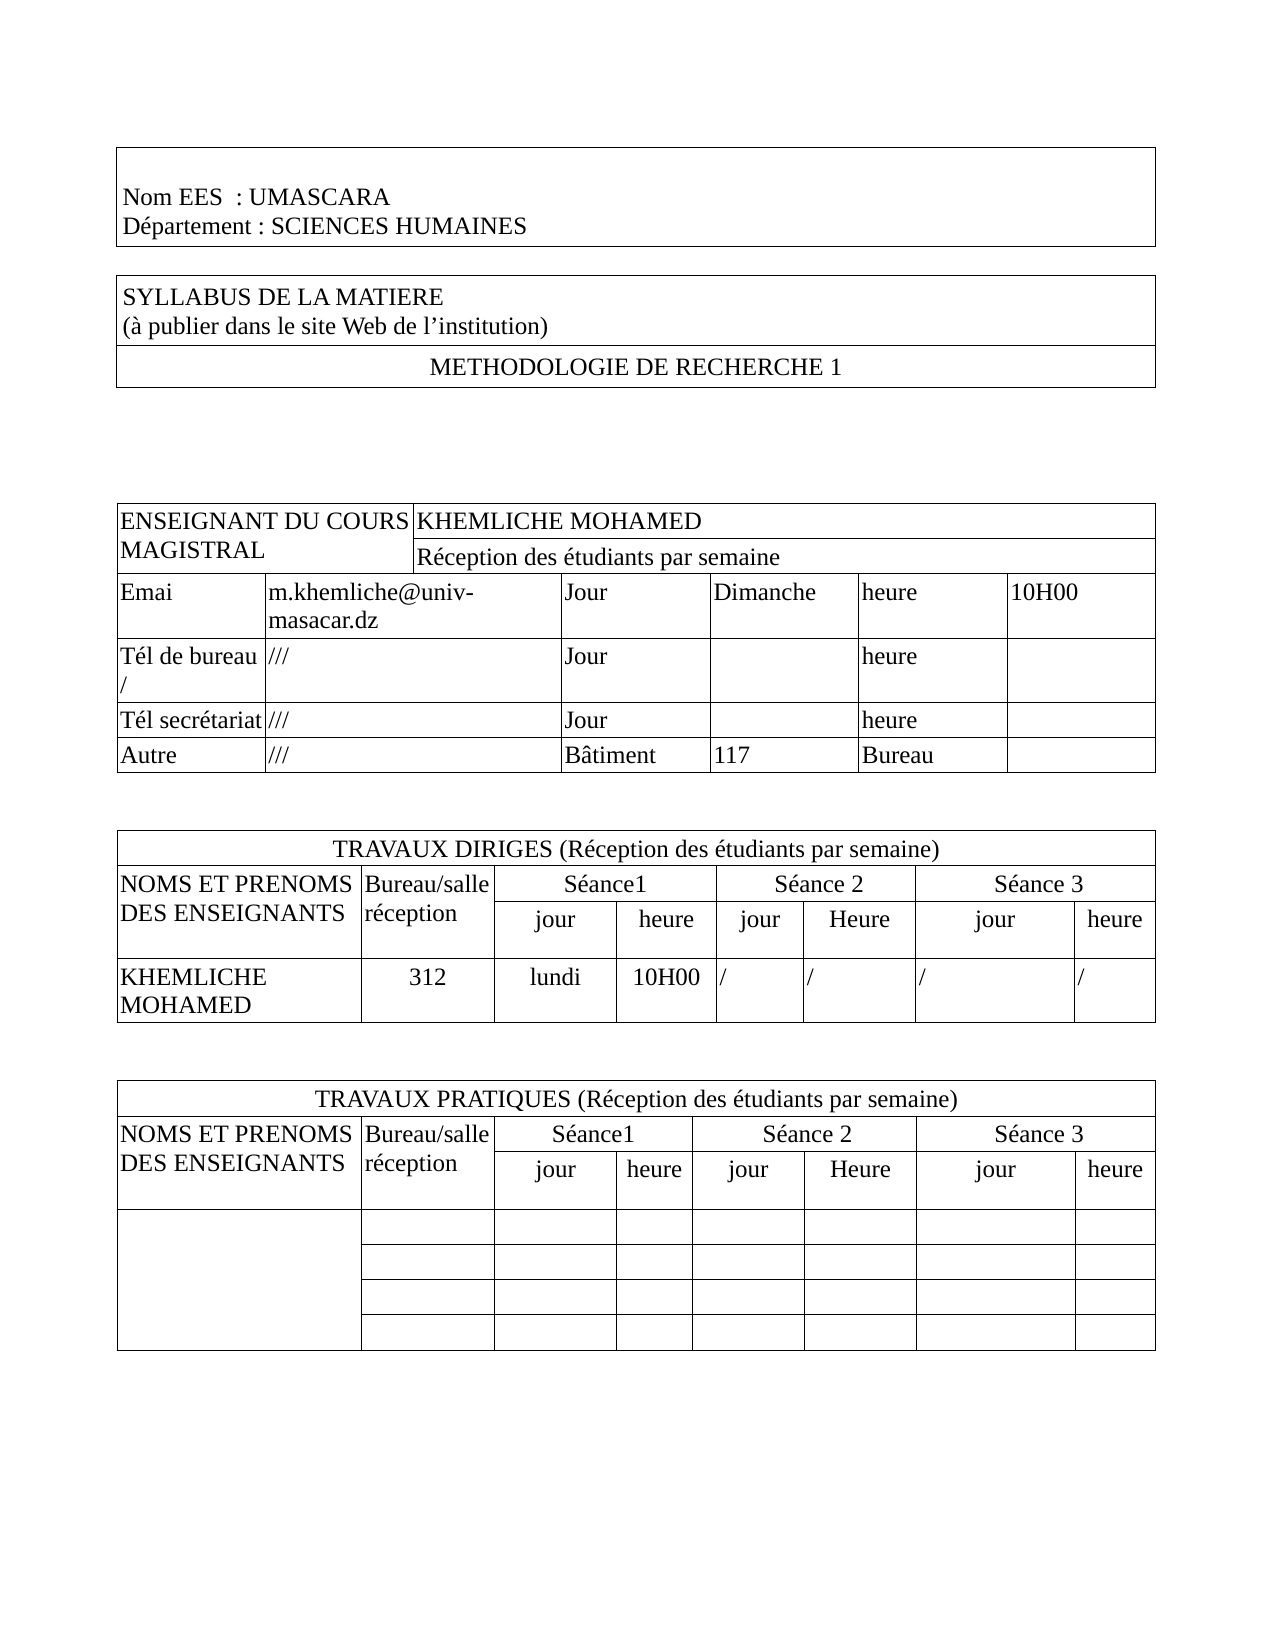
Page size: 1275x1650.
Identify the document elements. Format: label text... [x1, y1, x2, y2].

table_cell [362, 1210, 494, 1244]
table_cell Autre [118, 738, 265, 772]
table_cell [617, 1315, 692, 1350]
table_cell [1076, 1245, 1155, 1279]
table_cell [693, 1315, 804, 1350]
table_cell [711, 639, 858, 701]
table_cell [1008, 703, 1155, 737]
table_cell Réception des étudiants par semaine [414, 539, 1155, 573]
table_cell heure [1076, 1152, 1155, 1208]
table_cell Heure [804, 902, 915, 958]
table_cell Tél secrétariat [118, 703, 265, 737]
table_cell Dimanche [711, 574, 858, 637]
table_cell jour [495, 902, 616, 958]
table_cell /// [266, 639, 561, 701]
table_cell 10H00 [617, 959, 716, 1022]
table_cell Bureau/salle réception [362, 1117, 494, 1208]
table_cell [1076, 1280, 1155, 1314]
table_cell [917, 1245, 1075, 1279]
table_cell [362, 1315, 494, 1350]
table_cell [693, 1245, 804, 1279]
table_cell heure [617, 1152, 692, 1208]
table_cell / [916, 959, 1074, 1022]
table_cell [118, 1210, 361, 1350]
table_cell Séance 2 [717, 866, 915, 901]
table_cell [693, 1280, 804, 1314]
table_cell /// [266, 703, 561, 737]
table_cell [805, 1280, 916, 1314]
table_cell heure [859, 574, 1007, 637]
table_cell [711, 703, 858, 737]
table_cell [617, 1245, 692, 1279]
table_cell Emai [118, 574, 265, 637]
table_cell KHEMLICHE MOHAMED [118, 959, 361, 1022]
table_cell NOMS ET PRENOMS DES ENSEIGNANTS [118, 1117, 361, 1208]
table_cell [362, 1245, 494, 1279]
table_header ENSEIGNANT DU COURS MAGISTRAL [118, 504, 413, 573]
table_cell Séance 2 [693, 1117, 916, 1151]
table_cell [693, 1210, 804, 1244]
table_cell Bureau [859, 738, 1007, 772]
table_cell 312 [362, 959, 494, 1022]
table_cell [1076, 1210, 1155, 1244]
table_header SYLLABUS DE LA MATIERE (à publier dans le site Web de l’institution) [117, 276, 1155, 345]
table_cell Séance 3 [916, 866, 1155, 901]
table_cell heure [859, 703, 1007, 737]
table_cell jour [717, 902, 803, 958]
table_cell Séance 3 [917, 1117, 1155, 1151]
table_cell [1076, 1315, 1155, 1350]
table_cell Jour [562, 574, 710, 637]
table_cell [917, 1315, 1075, 1350]
table_cell [1008, 738, 1155, 772]
table_cell [495, 1280, 616, 1314]
table_cell /// [266, 738, 561, 772]
table_cell Séance1 [495, 1117, 692, 1151]
table_cell m.khemliche@univ-masacar.dz [266, 574, 561, 637]
table_cell [917, 1280, 1075, 1314]
table_cell [495, 1210, 616, 1244]
table_cell heure [617, 902, 716, 958]
table_cell Jour [562, 639, 710, 701]
table_cell [1008, 639, 1155, 701]
table_cell [495, 1245, 616, 1279]
table_cell Heure [805, 1152, 916, 1208]
table_cell [617, 1210, 692, 1244]
table_cell [495, 1315, 616, 1350]
table_cell Tél de bureau / [118, 639, 265, 701]
table_cell jour [917, 1152, 1075, 1208]
table_cell heure [859, 639, 1007, 701]
table_cell lundi [495, 959, 616, 1022]
table_cell 117 [711, 738, 858, 772]
table_cell 10H00 [1008, 574, 1155, 637]
table_header TRAVAUX PRATIQUES (Réception des étudiants par semaine) [118, 1081, 1155, 1116]
table_cell Bâtiment [562, 738, 710, 772]
table_cell [917, 1210, 1075, 1244]
table_cell Jour [562, 703, 710, 737]
table_header TRAVAUX DIRIGES (Réception des étudiants par semaine) [118, 831, 1155, 865]
table_cell [805, 1210, 916, 1244]
table_cell jour [916, 902, 1074, 958]
table_cell / [804, 959, 915, 1022]
table_cell / [717, 959, 803, 1022]
table_cell Bureau/salle réception [362, 866, 494, 958]
table_header Nom EES : UMASCARA Département : SCIENCES HUMAINES [117, 148, 1155, 246]
table_cell jour [495, 1152, 616, 1208]
table_cell heure [1075, 902, 1155, 958]
table_cell / [1075, 959, 1155, 1022]
table_cell [805, 1315, 916, 1350]
table_cell Séance1 [495, 866, 716, 901]
table_cell jour [693, 1152, 804, 1208]
table_header KHEMLICHE MOHAMED [414, 504, 1155, 538]
table_cell [362, 1280, 494, 1314]
table_cell NOMS ET PRENOMS DES ENSEIGNANTS [118, 866, 361, 958]
table_cell [805, 1245, 916, 1279]
table_cell METHODOLOGIE DE RECHERCHE 1 [117, 346, 1155, 387]
table_cell [617, 1280, 692, 1314]
